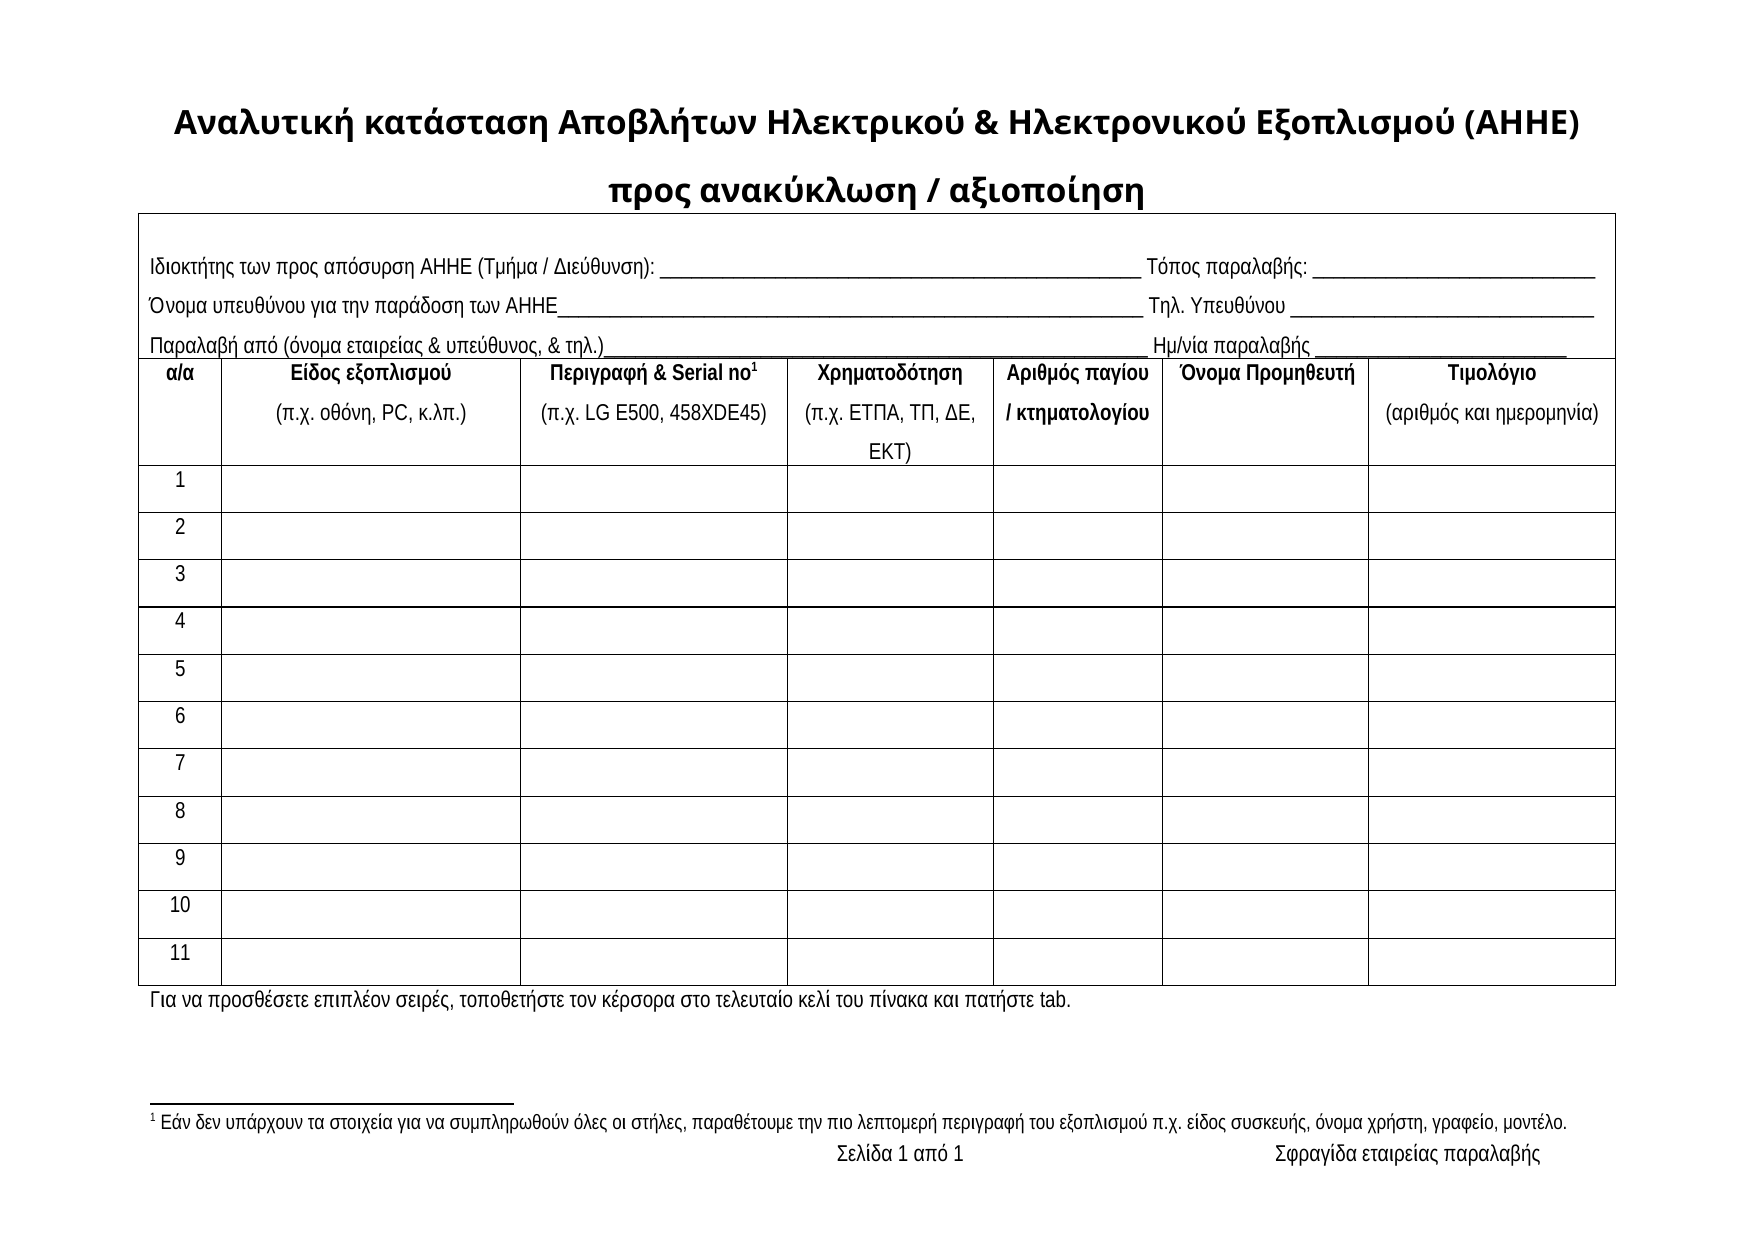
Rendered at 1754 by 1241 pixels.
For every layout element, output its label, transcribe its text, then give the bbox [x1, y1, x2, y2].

table_cell [1163, 608, 1368, 654]
table_cell [994, 513, 1162, 559]
table_cell [1163, 939, 1368, 985]
table_cell [1163, 891, 1368, 937]
table_cell [788, 749, 993, 796]
table_cell 4 [139, 608, 221, 654]
table_cell [1163, 560, 1368, 606]
table_cell [222, 939, 520, 985]
table_cell [788, 560, 993, 606]
table_cell [1369, 797, 1615, 843]
table_cell [1163, 749, 1368, 796]
table_cell [1163, 702, 1368, 748]
table_cell Αριθμός παγίου / κτηματολογίου [994, 359, 1162, 464]
table_cell [521, 513, 787, 559]
table_cell [222, 797, 520, 843]
table_cell 1 [139, 466, 221, 512]
table_cell [521, 702, 787, 748]
table_cell [521, 560, 787, 606]
table_cell [521, 797, 787, 843]
table_cell [1369, 608, 1615, 654]
table_cell [1369, 891, 1615, 937]
table_cell [994, 749, 1162, 796]
table_cell [521, 891, 787, 937]
table_cell Χρηματοδότηση (π.χ. ΕΤΠΑ, ΤΠ, ΔΕ, ΕΚΤ) [788, 359, 993, 464]
table_cell [222, 513, 520, 559]
table_cell [222, 560, 520, 606]
table_cell [788, 702, 993, 748]
table_cell [1369, 560, 1615, 606]
table_cell [994, 466, 1162, 512]
table_cell 7 [139, 749, 221, 796]
table_cell [222, 749, 520, 796]
table_cell [521, 466, 787, 512]
table_cell 11 [139, 939, 221, 985]
table_cell [1163, 844, 1368, 890]
table_cell 10 [139, 891, 221, 937]
table_cell [788, 797, 993, 843]
table_cell [222, 891, 520, 937]
table_cell [1163, 797, 1368, 843]
table_cell [1369, 655, 1615, 701]
table_cell 8 [139, 797, 221, 843]
table_cell [788, 939, 993, 985]
table_cell α/α [139, 359, 221, 464]
table_cell [222, 608, 520, 654]
table_cell [1369, 513, 1615, 559]
table_cell Τιμολόγιο (αριθμός και ημερομηνία) [1369, 359, 1615, 464]
table_cell Είδος εξοπλισμού (π.χ. οθόνη, PC, κ.λπ.) [222, 359, 520, 464]
table_cell [788, 513, 993, 559]
table_cell [521, 939, 787, 985]
table_cell [222, 466, 520, 512]
table_cell [1369, 466, 1615, 512]
table_cell [994, 655, 1162, 701]
table_cell [521, 608, 787, 654]
table_cell 2 [139, 513, 221, 559]
table_cell 3 [139, 560, 221, 606]
table_cell Περιγραφή & Serial no (π.χ. LG E500, 458XDE45) [521, 359, 787, 464]
table_cell [994, 797, 1162, 843]
text Για να προσθέσετε επιπλέον σειρές, τοποθετήστε τον κέρσορα στο τελευταίο κελί του πίνακα και πατήστε tab. [150, 986, 1604, 1012]
table_cell 5 [139, 655, 221, 701]
table_cell [788, 844, 993, 890]
table_cell [788, 655, 993, 701]
table_cell [994, 560, 1162, 606]
table_cell [1369, 939, 1615, 985]
table_cell [222, 655, 520, 701]
table_cell [994, 702, 1162, 748]
table_cell [994, 608, 1162, 654]
table_cell [1369, 844, 1615, 890]
table_cell 6 [139, 702, 221, 748]
table_cell [994, 891, 1162, 937]
table_cell [994, 939, 1162, 985]
table_cell Όνομα Προμηθευτή [1163, 359, 1368, 464]
table_cell [994, 844, 1162, 890]
table_cell 9 [139, 844, 221, 890]
table_cell [1163, 655, 1368, 701]
table_header Ιδιοκτήτης των προς απόσυρση ΑΗΗΕ (Τμήμα / Διεύθυνση): ______________________________________________ Τόπος παραλαβής: ___________________________ Όνομα υπευθύνου για την παράδοση των ΑΗΗΕ________________________________________________________ Τηλ. Υπευθύνου _____________________________ Παραλαβή από (όνομα εταιρείας & υπεύθυνος, & τηλ.)____________________________________________________ Ημ/νία παραλαβής ________________________ [139, 214, 1615, 358]
table_cell [521, 749, 787, 796]
table_cell [222, 702, 520, 748]
table_cell [521, 844, 787, 890]
table_cell [1369, 749, 1615, 796]
table_cell [788, 608, 993, 654]
table_cell [222, 844, 520, 890]
table_cell [1369, 702, 1615, 748]
table_cell [521, 655, 787, 701]
table_cell [1163, 513, 1368, 559]
table_cell [788, 466, 993, 512]
table_cell [788, 891, 993, 937]
table_cell [1163, 466, 1368, 512]
